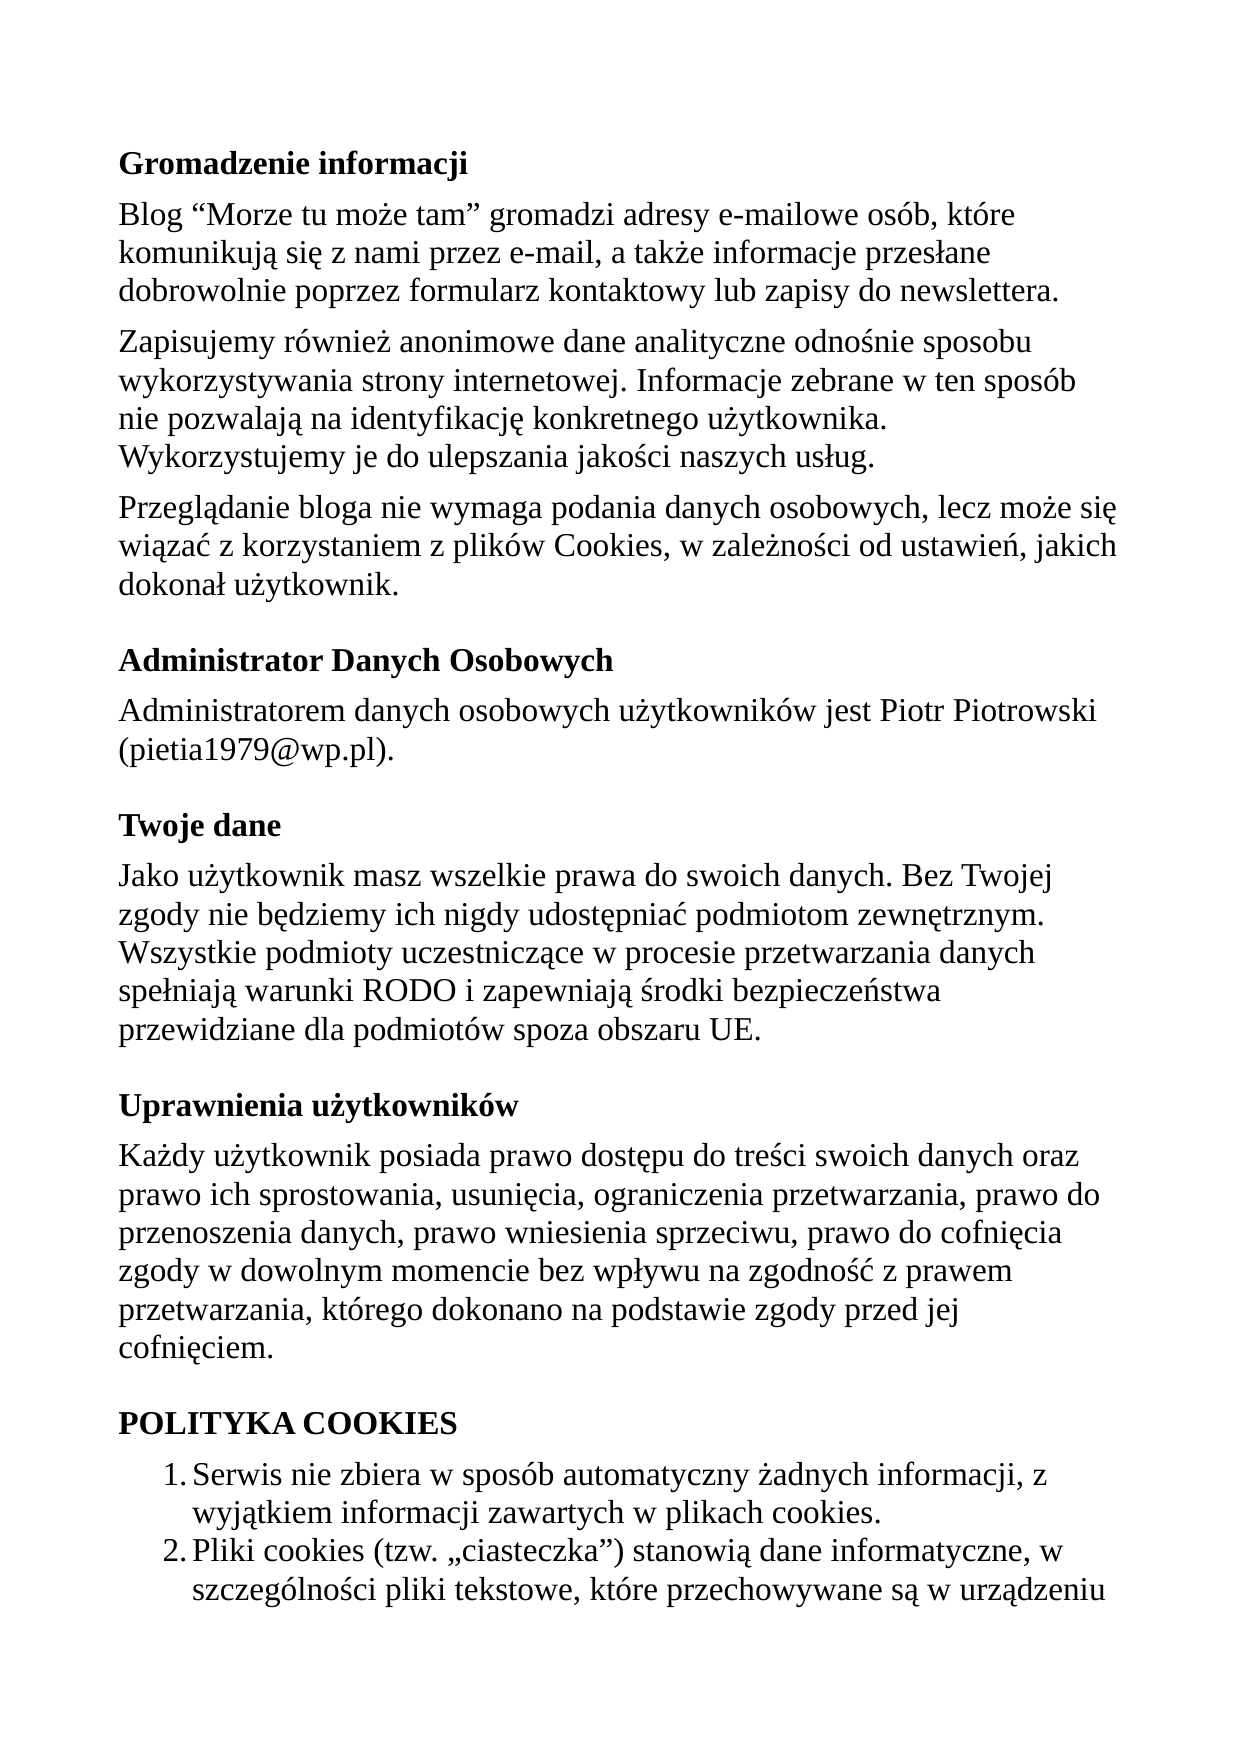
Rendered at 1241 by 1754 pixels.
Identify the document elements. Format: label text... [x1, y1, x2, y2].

text Każdy użytkownik posiada prawo dostępu do treści swoich danych oraz prawo ich sprostowania, usunięcia, ograniczenia przetwarzania, prawo do przenoszenia danych, prawo wniesienia sprzeciwu, prawo do cofnięcia zgody w dowolnym momencie bez wpływu na zgodność z prawem przetwarzania, którego dokonano na podstawie zgody przed jej cofnięciem. [118, 1136, 1122, 1366]
text Administratorem danych osobowych użytkowników jest Piotr Piotrowski (pietia1979@wp.pl). [118, 691, 1122, 767]
text Zapisujemy również anonimowe dane analityczne odnośnie sposobu wykorzystywania strony internetowej. Informacje zebrane w ten sposób nie pozwalają na identyfikację konkretnego użytkownika. Wykorzystujemy je do ulepszania jakości naszych usług. [118, 321, 1122, 475]
list Pliki cookies (tzw. „ciasteczka”) stanowią dane informatyczne, w szczególności pliki tekstowe, które przechowywane są w urządzeniu [162, 1531, 1122, 1607]
subtitle Twoje dane [118, 805, 1122, 843]
subtitle Gromadzenie informacji [118, 143, 1122, 181]
text Przeglądanie bloga nie wymaga podania danych osobowych, lecz może się wiązać z korzystaniem z plików Cookies, w zależności od ustawień, jakich dokonał użytkownik. [118, 487, 1122, 602]
text Blog “Morze tu może tam” gromadzi adresy e-mailowe osób, które komunikują się z nami przez e-mail, a także informacje przesłane dobrowolnie poprzez formularz kontaktowy lub zapisy do newslettera. [118, 194, 1122, 309]
list Serwis nie zbiera w sposób automatyczny żadnych informacji, z wyjątkiem informacji zawartych w plikach cookies. [162, 1454, 1122, 1531]
subtitle Administrator Danych Osobowych [118, 640, 1122, 678]
text Jako użytkownik masz wszelkie prawa do swoich danych. Bez Twojej zgody nie będziemy ich nigdy udostępniać podmiotom zewnętrznym. Wszystkie podmioty uczestniczące w procesie przetwarzania danych spełniają warunki RODO i zapewniają środki bezpieczeństwa przewidziane dla podmiotów spoza obszaru UE. [118, 856, 1122, 1047]
subtitle Uprawnienia użytkowników [118, 1085, 1122, 1123]
subtitle POLITYKA COOKIES [118, 1403, 1122, 1441]
